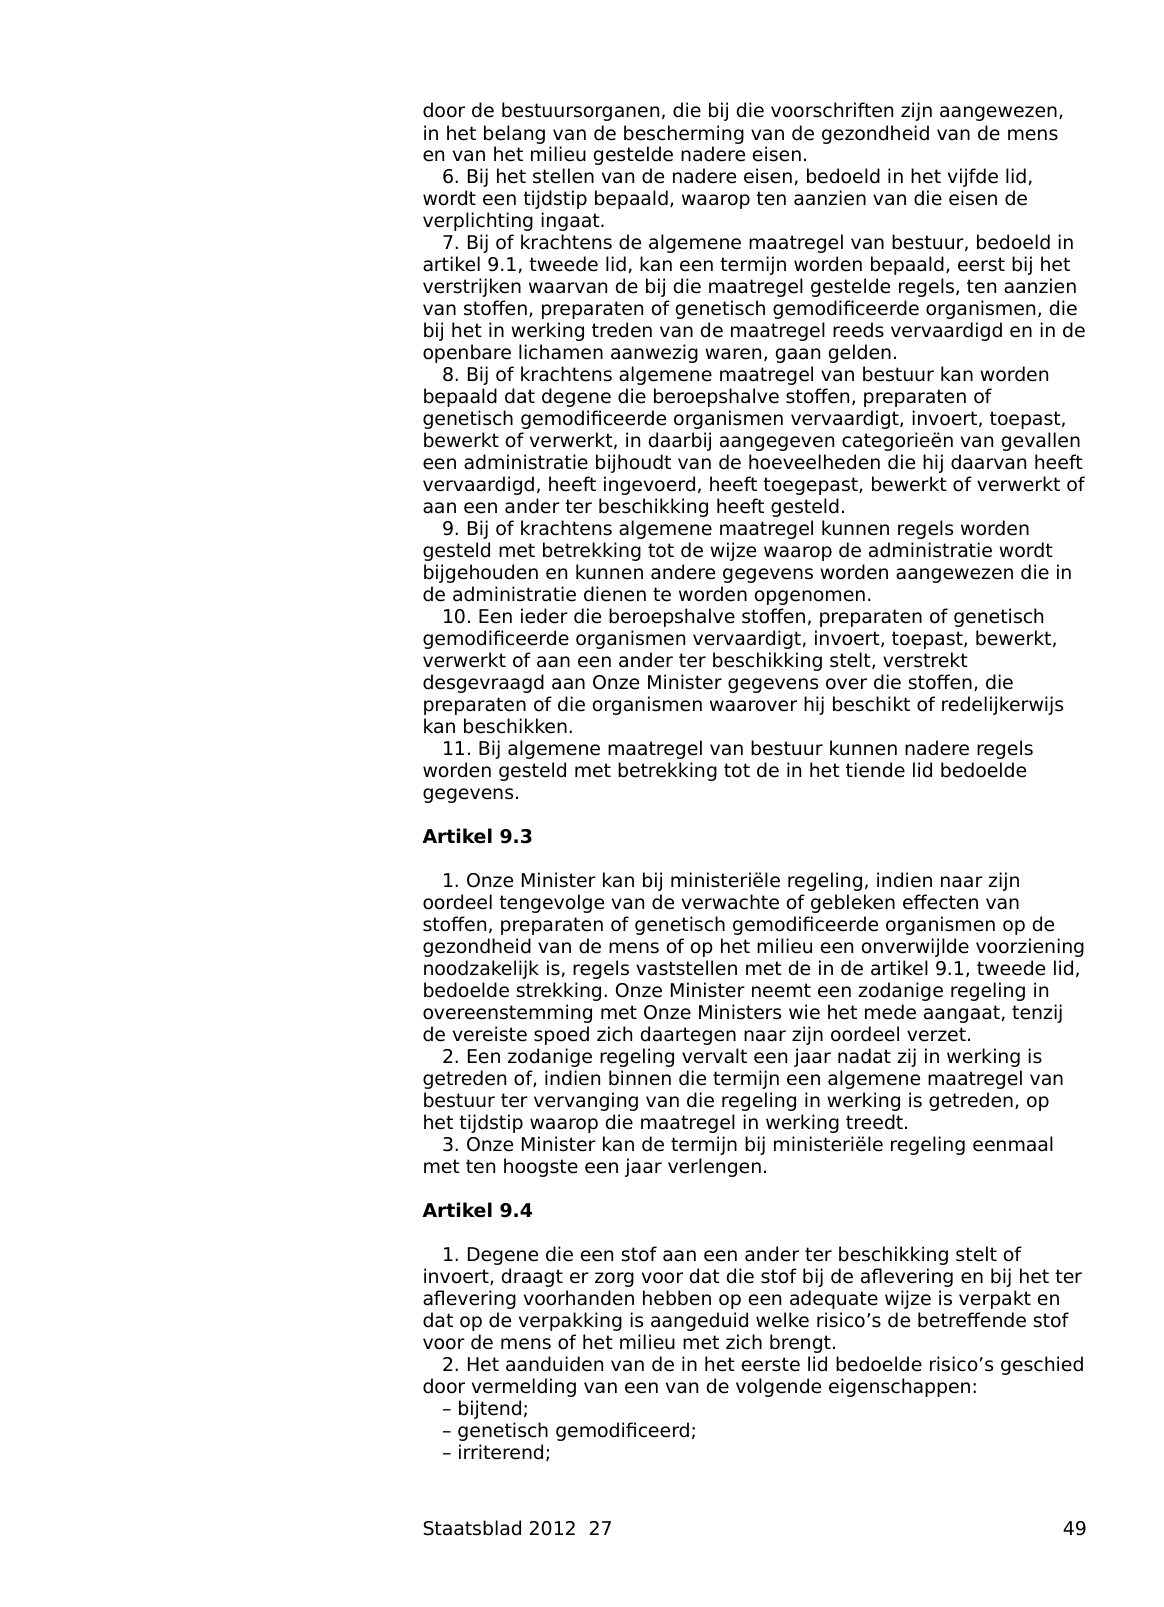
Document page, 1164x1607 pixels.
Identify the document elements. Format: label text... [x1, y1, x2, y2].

text door de bestuursorganen, die bij die voorschriften zijn aangewezen, in het belang van de bescherming van de gezondheid van de mens en van het milieu gestelde nadere eisen. [422, 100, 1087, 166]
text – genetisch gemodificeerd; [422, 1420, 1087, 1442]
text 11. Bij algemene maatregel van bestuur kunnen nadere regels worden gesteld met betrekking tot de in het tiende lid bedoelde gegevens. [422, 738, 1087, 804]
text 10. Een ieder die beroepshalve stoffen, preparaten of genetisch gemodificeerde organismen vervaardigt, invoert, toepast, bewerkt, verwerkt of aan een ander ter beschikking stelt, verstrekt desgevraagd aan Onze Minister gegevens over die stoffen, die preparaten of die organismen waarover hij beschikt of redelijkerwijs kan beschikken. [422, 606, 1087, 738]
text 2. Een zodanige regeling vervalt een jaar nadat zij in werking is getreden of, indien binnen die termijn een algemene maatregel van bestuur ter vervanging van die regeling in werking is getreden, op het tijdstip waarop die maatregel in werking treedt. [422, 1046, 1087, 1134]
text 1. Onze Minister kan bij ministeriële regeling, indien naar zijn oordeel tengevolge van de verwachte of gebleken effecten van stoffen, preparaten of genetisch gemodificeerde organismen op de gezondheid van de mens of op het milieu een onverwijlde voorziening noodzakelijk is, regels vaststellen met de in de artikel 9.1, tweede lid, bedoelde strekking. Onze Minister neemt een zodanige regeling in overeenstemming met Onze Ministers wie het mede aangaat, tenzij de vereiste spoed zich daartegen naar zijn oordeel verzet. [422, 870, 1087, 1046]
text – irriterend; [422, 1442, 1087, 1464]
subtitle Artikel 9.3 [422, 826, 1087, 848]
text 2. Het aanduiden van de in het eerste lid bedoelde risico’s geschied door vermelding van een van de volgende eigenschappen: [422, 1354, 1087, 1398]
text 3. Onze Minister kan de termijn bij ministeriële regeling eenmaal met ten hoogste een jaar verlengen. [422, 1134, 1087, 1178]
subtitle Artikel 9.4 [422, 1200, 1087, 1222]
text – bijtend; [422, 1398, 1087, 1420]
text 8. Bij of krachtens algemene maatregel van bestuur kan worden bepaald dat degene die beroepshalve stoffen, preparaten of genetisch gemodificeerde organismen vervaardigt, invoert, toepast, bewerkt of verwerkt, in daarbij aangegeven categorieën van gevallen een administratie bijhoudt van de hoeveelheden die hij daarvan heeft vervaardigd, heeft ingevoerd, heeft toegepast, bewerkt of verwerkt of aan een ander ter beschikking heeft gesteld. [422, 364, 1087, 518]
text 1. Degene die een stof aan een ander ter beschikking stelt of invoert, draagt er zorg voor dat die stof bij de aflevering en bij het ter aflevering voorhanden hebben op een adequate wijze is verpakt en dat op de verpakking is aangeduid welke risico’s de betreffende stof voor de mens of het milieu met zich brengt. [422, 1244, 1087, 1354]
text 9. Bij of krachtens algemene maatregel kunnen regels worden gesteld met betrekking tot de wijze waarop de administratie wordt bijgehouden en kunnen andere gegevens worden aangewezen die in de administratie dienen te worden opgenomen. [422, 518, 1087, 606]
text 7. Bij of krachtens de algemene maatregel van bestuur, bedoeld in artikel 9.1, tweede lid, kan een termijn worden bepaald, eerst bij het verstrijken waarvan de bij die maatregel gestelde regels, ten aanzien van stoffen, preparaten of genetisch gemodificeerde organismen, die bij het in werking treden van de maatregel reeds vervaardigd en in de openbare lichamen aanwezig waren, gaan gelden. [422, 232, 1087, 364]
text 6. Bij het stellen van de nadere eisen, bedoeld in het vijfde lid, wordt een tijdstip bepaald, waarop ten aanzien van die eisen de verplichting ingaat. [422, 166, 1087, 232]
